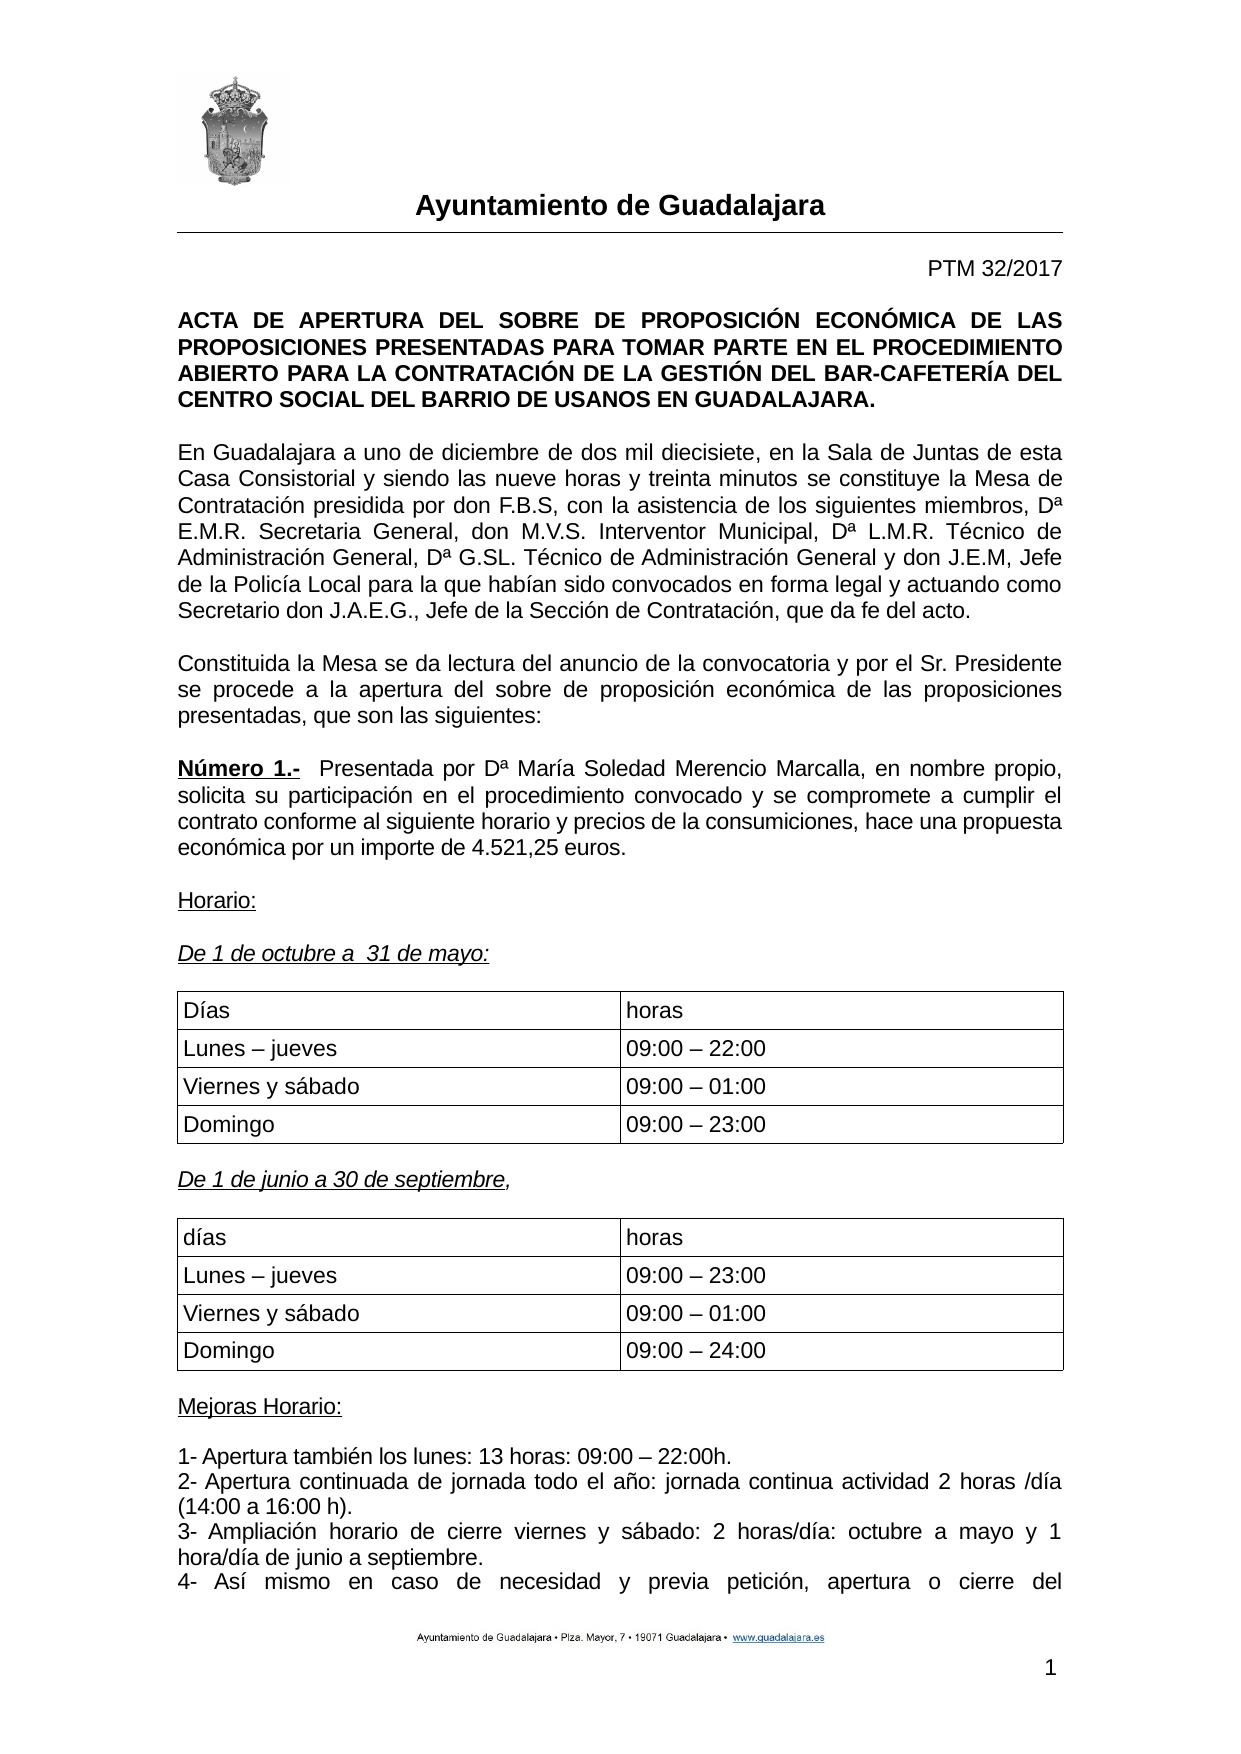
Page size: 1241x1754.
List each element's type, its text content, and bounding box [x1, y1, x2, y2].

text Constituida la Mesa se da lectura del anuncio de la convocatoria y por el Sr. Presidente se procede a la apertura del sobre de proposición económica de las proposiciones presentadas, que son las siguientes: [177, 650, 1063, 729]
table_header horas [621, 1219, 1063, 1256]
table_cell 09:00 – 23:00 [621, 1257, 1063, 1294]
text De 1 de junio a 30 de septiembre, [177, 1168, 1063, 1193]
table_cell 09:00 – 01:00 [621, 1068, 1063, 1105]
text En Guadalajara a uno de diciembre de dos mil diecisiete, en la Sala de Juntas de esta Casa Consistorial y siendo las nueve horas y treinta minutos se constituye la Mesa de Contratación presidida por don F.B.S, con la asistencia de los siguientes miembros, Dª E.M.R. Secretaria General, don M.V.S. Interventor Municipal, Dª L.M.R. Técnico de Administración General, Dª G.SL. Técnico de Administración General y don J.E.M, Jefe de la Policía Local para la que habían sido convocados en forma legal y actuando como Secretario don J.A.E.G., Jefe de la Sección de Contratación, que da fe del acto. [177, 439, 1063, 623]
table_cell Domingo [178, 1106, 620, 1143]
table_cell Lunes – jueves [178, 1257, 620, 1294]
picture [177, 1627, 1063, 1649]
list PTM 32/2017 [215, 254, 1063, 281]
text ACTA DE APERTURA DEL SOBRE DE PROPOSICIÓN ECONÓMICA DE LAS PROPOSICIONES PRESENTADAS PARA TOMAR PARTE EN EL PROCEDIMIENTO ABIERTO PARA LA CONTRATACIÓN DE LA GESTIÓN DEL BAR-CAFETERÍA DEL CENTRO SOCIAL DEL BARRIO DE USANOS EN GUADALAJARA. [177, 307, 1063, 413]
text 2- Apertura continuada de jornada todo el año: jornada continua actividad 2 horas /día (14:00 a 16:00 h). [177, 1469, 1063, 1520]
text 1- Apertura también los lunes: 13 horas: 09:00 – 22:00h. [177, 1444, 1063, 1469]
table_cell 09:00 – 24:00 [621, 1333, 1063, 1369]
text 3- Ampliación horario de cierre viernes y sábado: 2 horas/día: octubre a mayo y 1 hora/día de junio a septiembre. [177, 1520, 1063, 1570]
table_header días [178, 1219, 620, 1256]
text Horario: [177, 887, 1063, 913]
text De 1 de octubre a 31 de mayo: [177, 940, 1063, 966]
table_cell 09:00 – 01:00 [621, 1295, 1063, 1332]
table_cell 09:00 – 22:00 [621, 1030, 1063, 1067]
picture [177, 73, 292, 189]
table_cell Lunes – jueves [178, 1030, 620, 1067]
text Mejoras Horario: [177, 1394, 1063, 1419]
table_header Días [178, 992, 620, 1029]
text 4- Así mismo en caso de necesidad y previa petición, apertura o cierre del [177, 1570, 1063, 1595]
text Número 1.- Presentada por Dª María Soledad Merencio Marcalla, en nombre propio, solicita su participación en el procedimiento convocado y se compromete a cumplir el contrato conforme al siguiente horario y precios de la consumiciones, hace una propuesta económica por un importe de 4.521,25 euros. [177, 755, 1063, 861]
table_header horas [621, 992, 1063, 1029]
table_cell Viernes y sábado [178, 1068, 620, 1105]
table_cell Domingo [178, 1333, 620, 1369]
table_cell Viernes y sábado [178, 1295, 620, 1332]
table_cell 09:00 – 23:00 [621, 1106, 1063, 1143]
